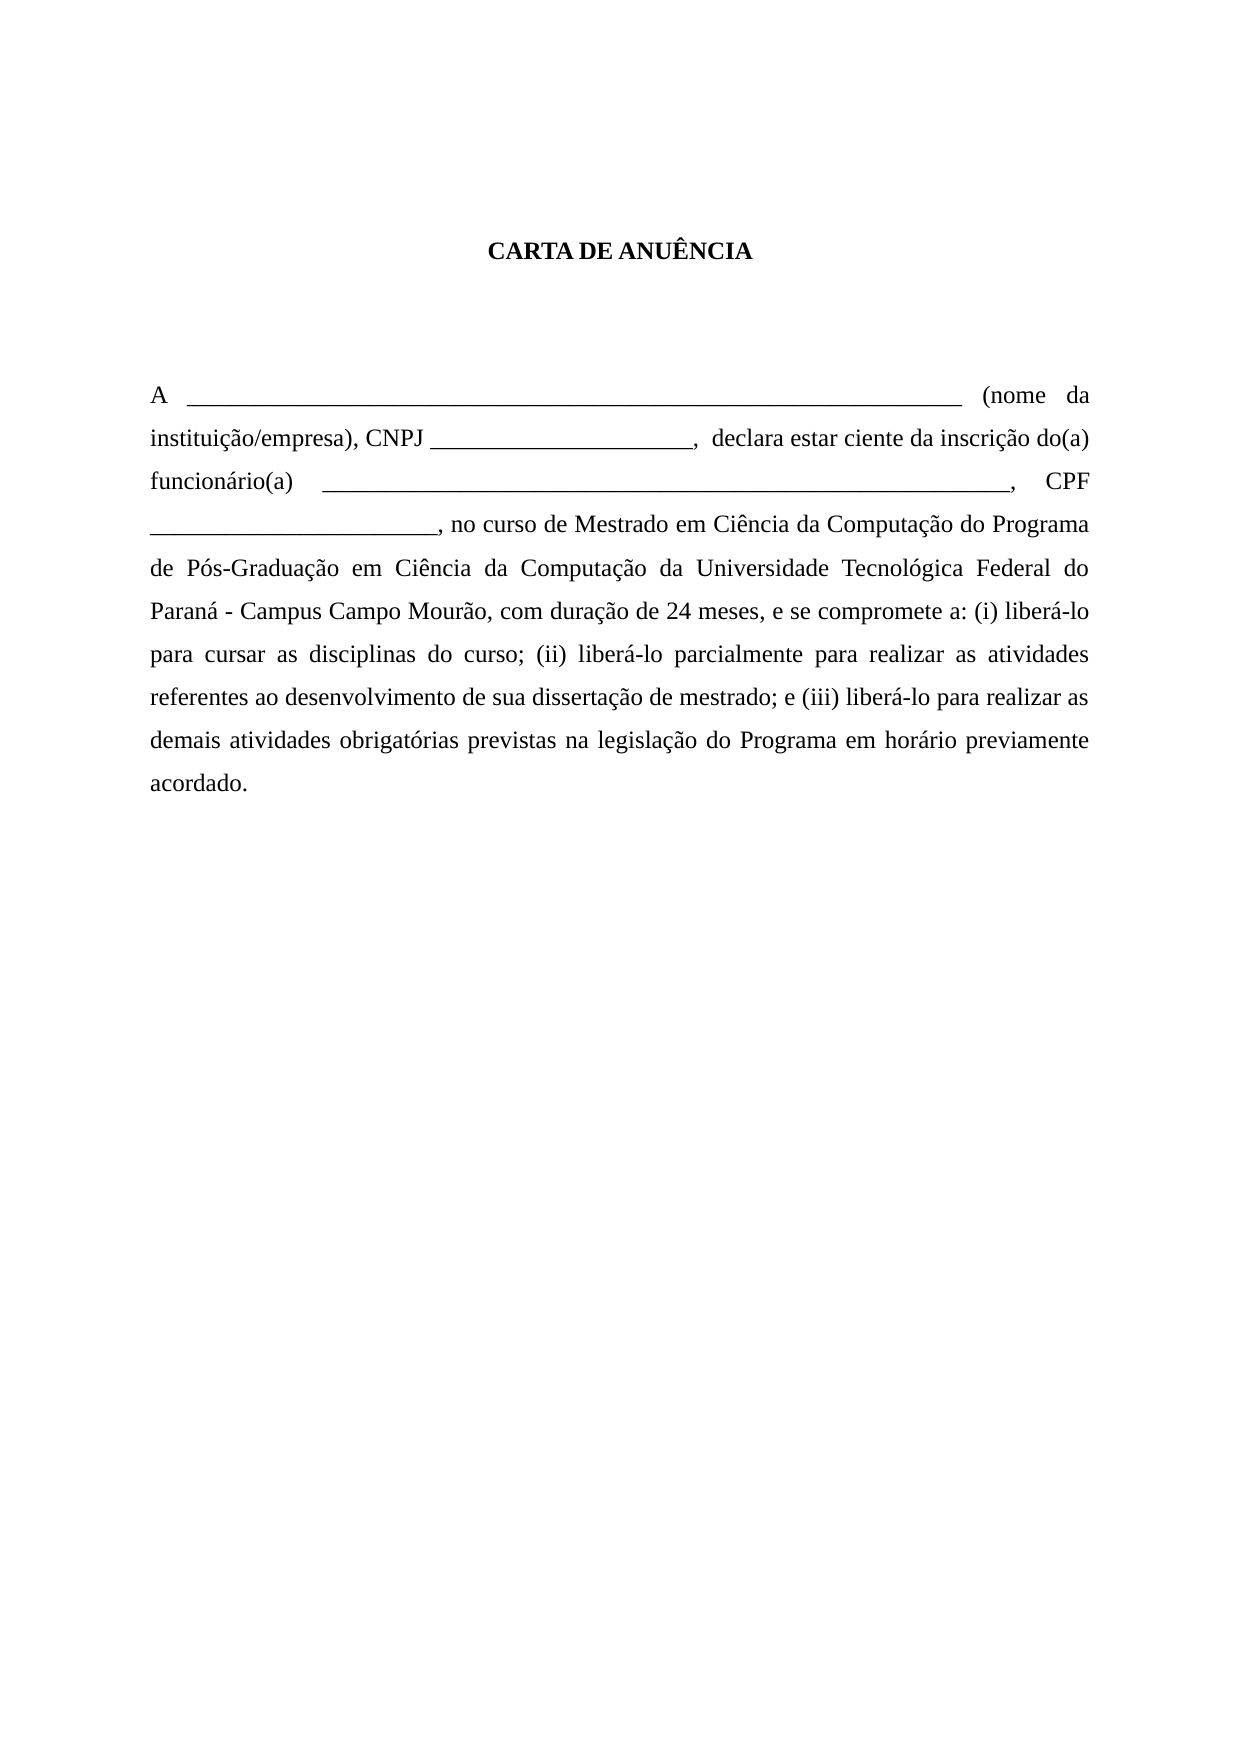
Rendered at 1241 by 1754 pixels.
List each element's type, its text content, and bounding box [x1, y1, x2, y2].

text CARTA DE ANUÊNCIA [150, 236, 1090, 265]
text A ______________________________________________________________ (nome da instituição/empresa)​, CNPJ _____________________, declara estar ciente da inscrição do(a) funcionário(a) _______________________________________________________, CPF _______________________, no curso de Mestrado em Ciência da Computação do Programa de Pós-Graduação em Ciência da Computação da Universidade Tecnológica Federal do Paraná - Campus Campo Mourão, com duração de 24 meses, e se compromete a: (i) liberá-lo para cursar as disciplinas do curso; (ii) liberá-lo parcialmente para realizar as atividades referentes ao desenvolvimento de sua dissertação de mestrado; e (iii) liberá-lo para realizar as demais atividades obrigatórias previstas na legislação do Programa em horário previamente acordado. [150, 380, 1090, 797]
